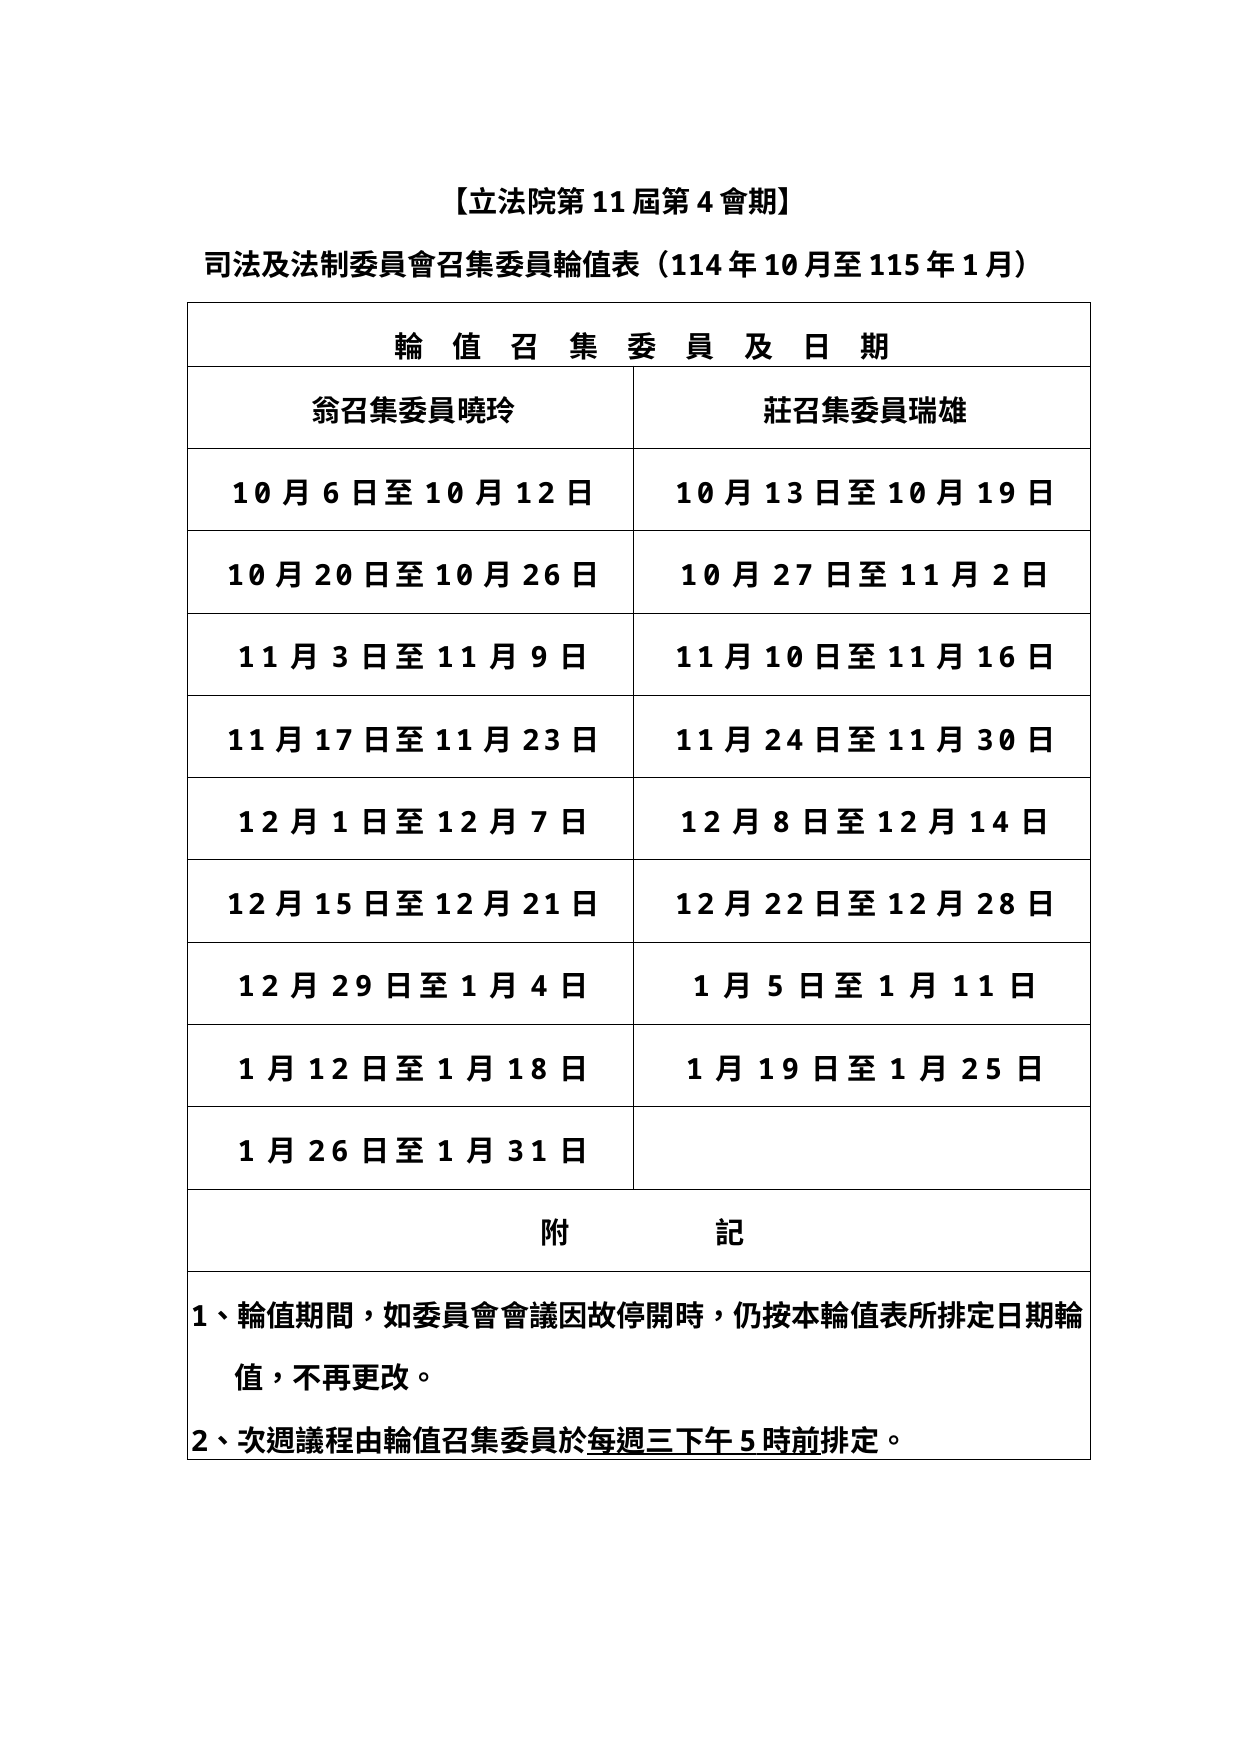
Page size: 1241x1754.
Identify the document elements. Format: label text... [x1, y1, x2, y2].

table_cell 1月5日至1月11日 [634, 943, 1090, 1024]
table_cell 12月29日至1月4日 [188, 943, 633, 1024]
text 【立法院第11屆第4會期】 [188, 158, 1058, 221]
table_cell 12月1日至12月7日 [188, 778, 633, 859]
table_cell 12月8日至12月14日 [634, 778, 1090, 859]
table_cell 11月24日至11月30日 [634, 696, 1090, 777]
table_cell 1、輪值期間，如委員會會議因故停開時，仍按本輪值表所排定日期輪值，不再更改。 2、次週議程由輪值召集委員於每週三下午5時前排定。 [188, 1272, 1090, 1459]
table_cell 附 記 [188, 1190, 1090, 1271]
table_cell 莊召集委員瑞雄 [634, 367, 1090, 448]
table_cell 1月26日至1月31日 [188, 1107, 633, 1188]
table_cell 11月10日至11月16日 [634, 614, 1090, 695]
table_cell 1月19日至1月25日 [634, 1025, 1090, 1106]
table_cell 11月3日至11月9日 [188, 614, 633, 695]
table_cell 1月12日至1月18日 [188, 1025, 633, 1106]
text 司法及法制委員會召集委員輪值表（114年10月至115年1月） [188, 221, 1058, 283]
table_cell 10月6日至10月12日 [188, 449, 633, 530]
table_cell 12月22日至12月28日 [634, 860, 1090, 942]
table_cell 翁召集委員曉玲 [188, 367, 633, 448]
table_cell 10月13日至10月19日 [634, 449, 1090, 530]
table_cell 10月20日至10月26日 [188, 531, 633, 612]
table_cell [634, 1107, 1090, 1188]
table_header 輪 值 召 集 委 員 及 日 期 [188, 303, 1090, 366]
table_cell 10月27日至11月2日 [634, 531, 1090, 612]
table_cell 11月17日至11月23日 [188, 696, 633, 777]
table_cell 12月15日至12月21日 [188, 860, 633, 942]
